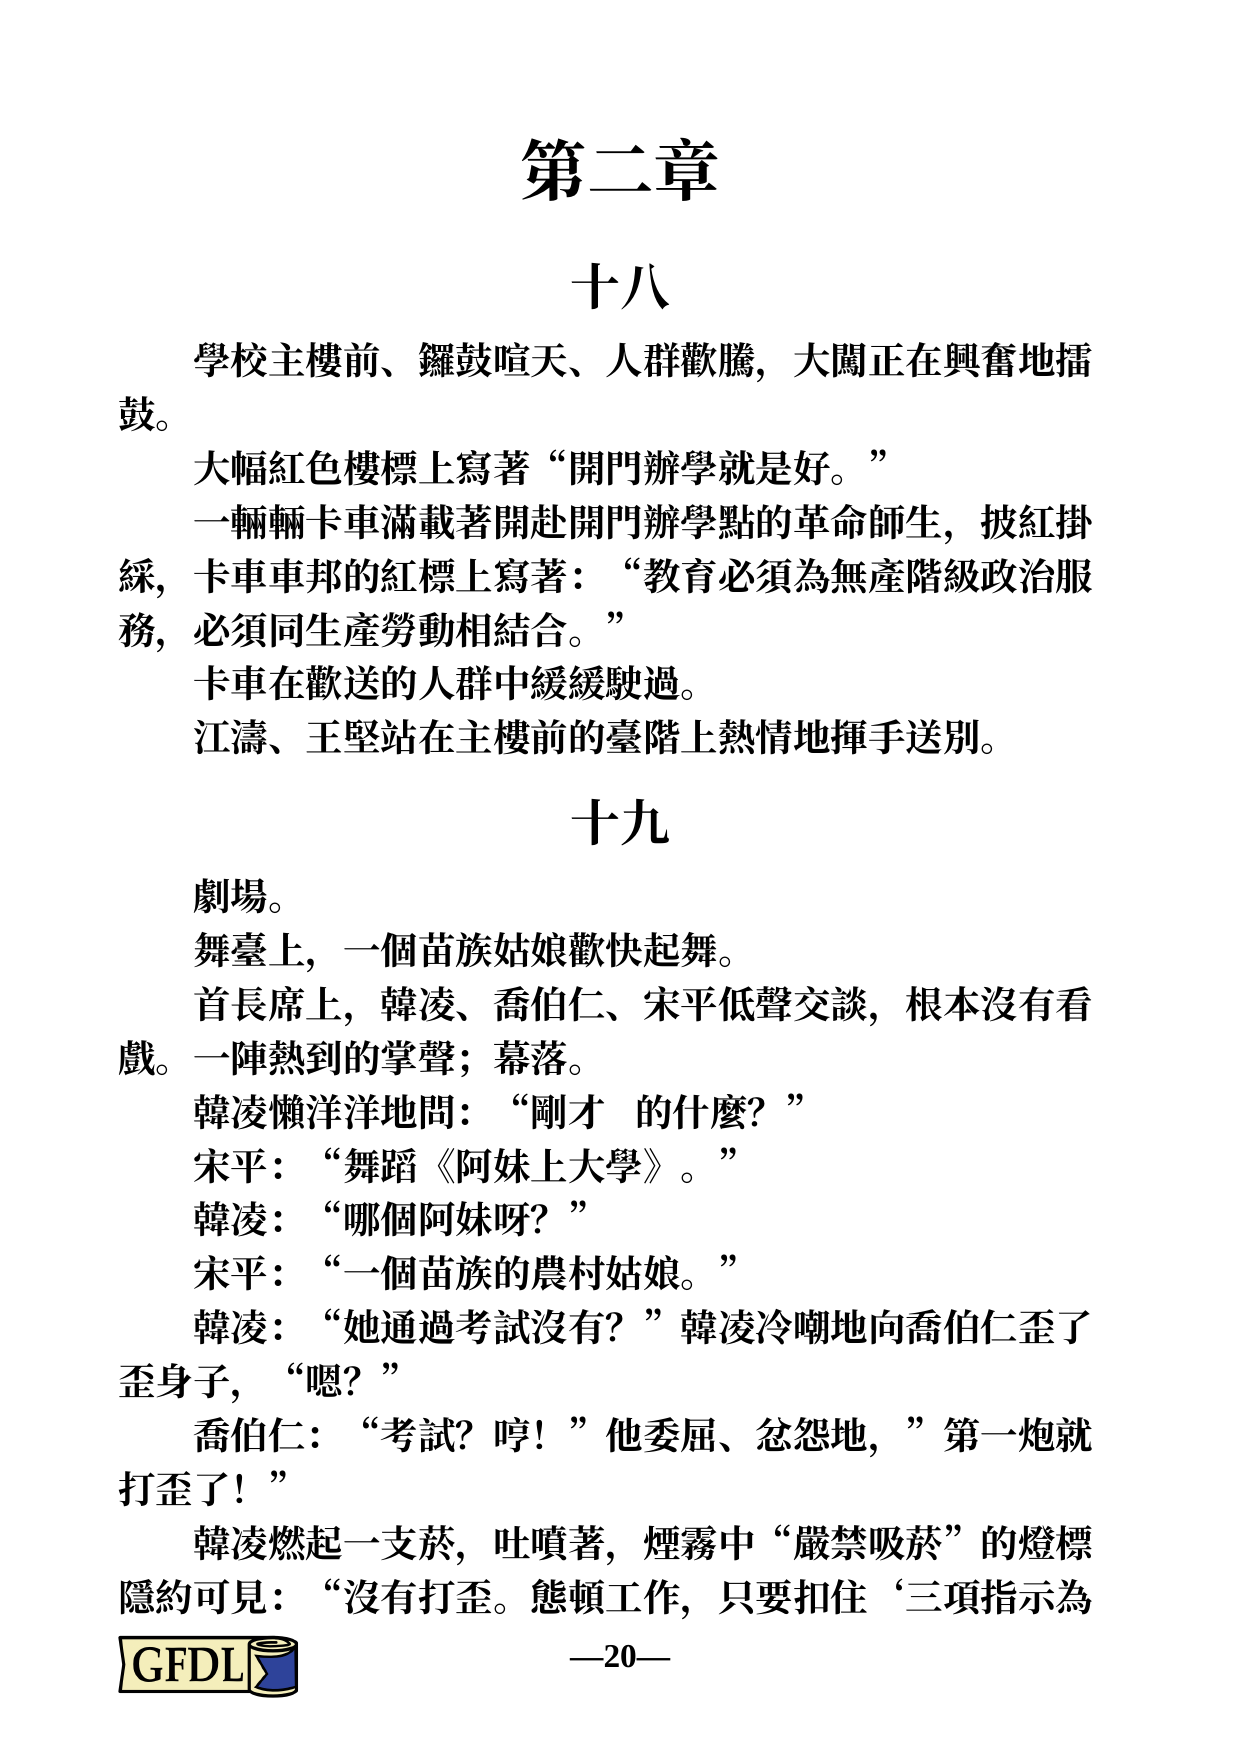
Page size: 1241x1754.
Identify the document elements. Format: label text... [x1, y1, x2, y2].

text 喬伯仁：“考試？哼！”他委屈、忿怨地，”第一炮就打歪了！” [118, 1406, 1122, 1514]
text 卡車在歡送的人群中緩緩駛過。 [118, 655, 1122, 709]
text 劇場。 [118, 868, 1122, 922]
text 首長席上，韓凌、喬伯仁、宋平低聲交談，根本沒有看戲。一陣熱到的掌聲；幕落。 [118, 975, 1122, 1083]
text 宋平：“舞蹈《阿妹上大學》。” [118, 1137, 1122, 1191]
text 大幅紅色樓標上寫著“開門辦學就是好。” [118, 439, 1122, 493]
picture [117, 1635, 299, 1698]
text 宋平：“一個苗族的農村姑娘。” [118, 1245, 1122, 1298]
subtitle 十八 [118, 247, 1122, 319]
text 一輛輛卡車滿載著開赴開門辦學點的革命師生，披紅掛綵，卡車車邦的紅標上寫著：“教育必須為無產階級政治服務，必須同生產勞動相結合。” [118, 493, 1122, 655]
subtitle 第二章 [118, 118, 1122, 214]
text 韓凌燃起一支菸，吐噴著，煙霧中“嚴禁吸菸”的燈標隱約可見：“沒有打歪。態頓工作，只要扣住‘三項指示為綱’這個核心，歪炮也是歪打正著。”他狠狠地吸了一口煙，向宋平：“輿論界人士呢？報社總編來了沒有？” [118, 1514, 1122, 1622]
text 韓凌懶洋洋地問：“剛才 的什麼？” [118, 1083, 1122, 1137]
text 韓凌：“哪個阿妹呀？” [118, 1191, 1122, 1245]
text 江濤、王堅站在主樓前的臺階上熱情地揮手送別。 [118, 709, 1122, 762]
subtitle 十九 [118, 783, 1122, 855]
text 學校主樓前、鑼鼓喧天、人群歡騰，大闖正在興奮地擂鼓。 [118, 332, 1122, 439]
text 韓凌：“她通過考試沒有？”韓凌冷嘲地向喬伯仁歪了歪身子，“嗯？” [118, 1298, 1122, 1406]
text 舞臺上，一個苗族姑娘歡快起舞。 [118, 922, 1122, 975]
